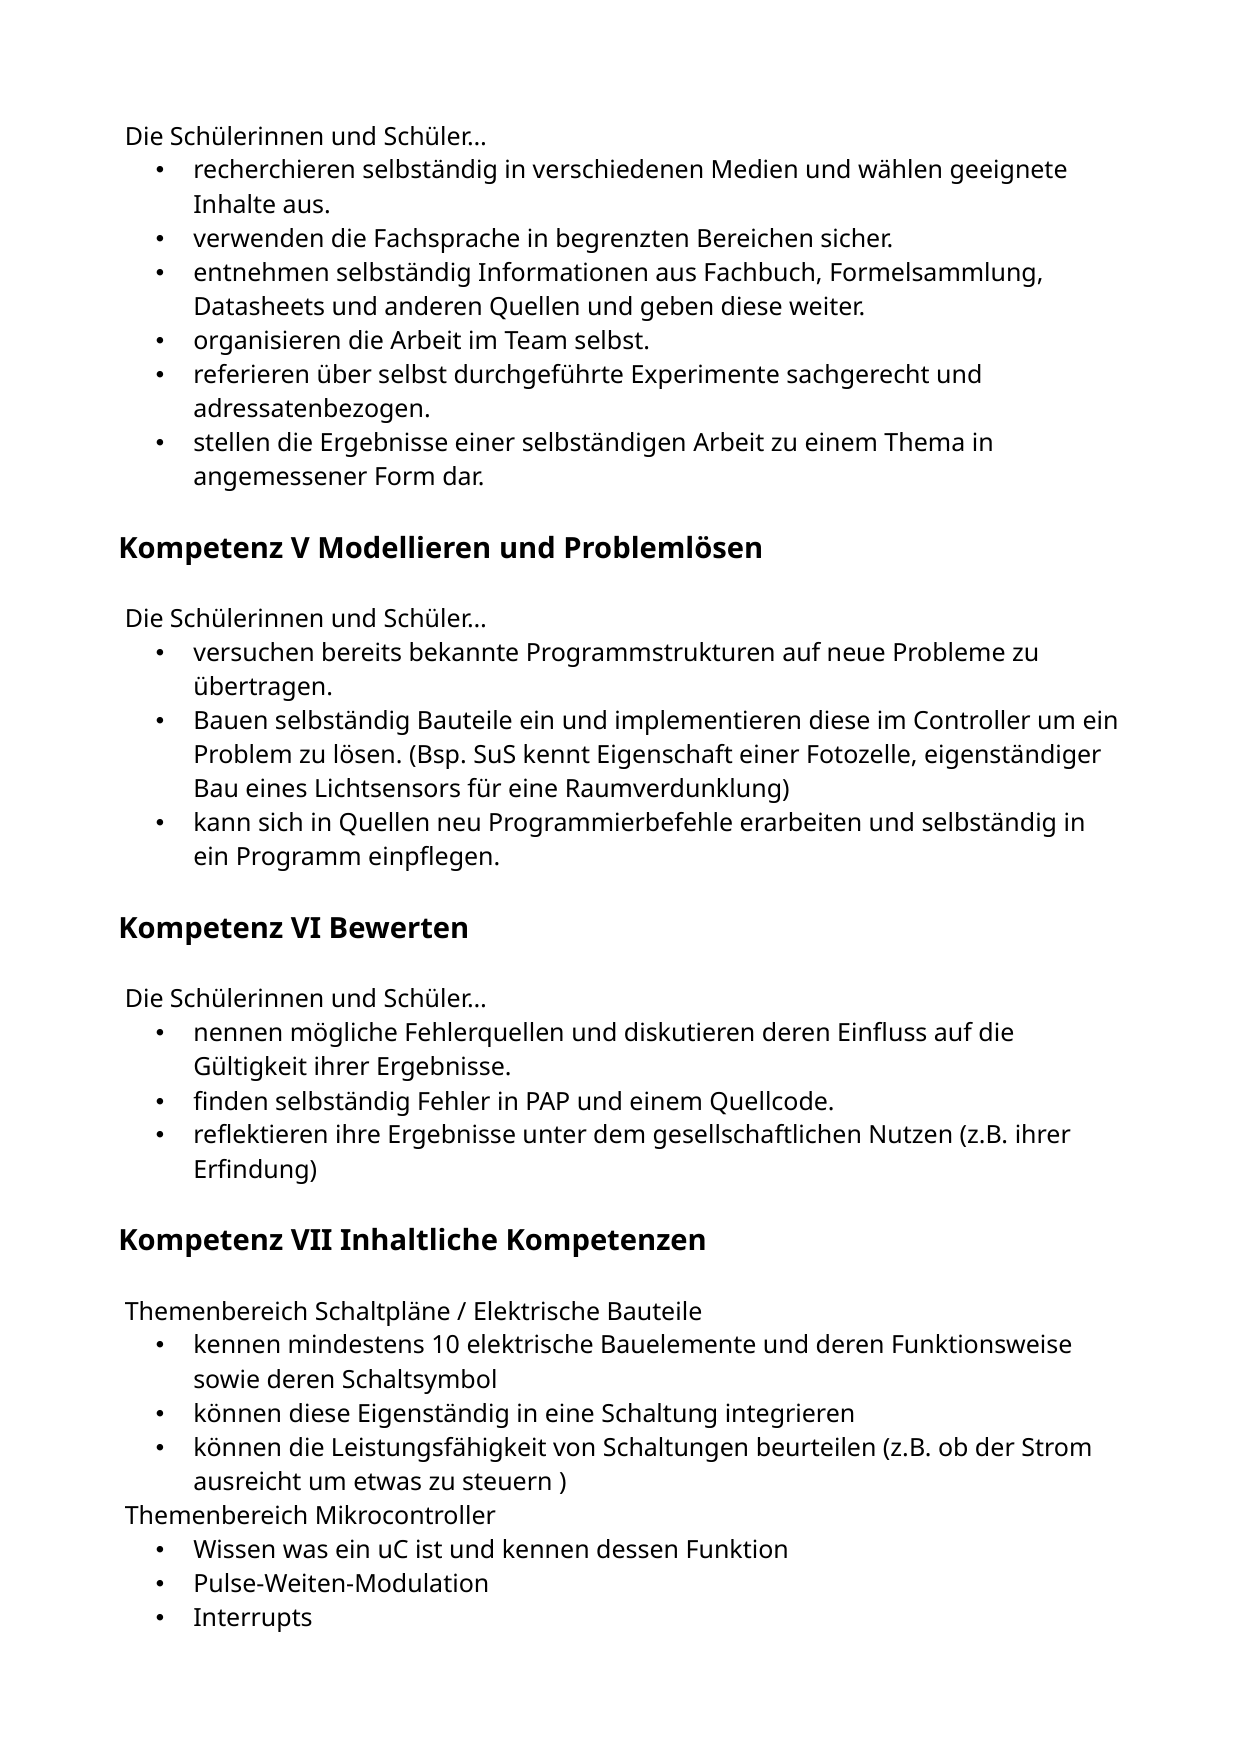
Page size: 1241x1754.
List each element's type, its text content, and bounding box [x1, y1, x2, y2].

text Kompetenz VII Inhaltliche Kompetenzen [118, 1219, 1122, 1259]
list Interrupts [156, 1600, 1122, 1634]
list stellen die Ergebnisse einer selbständigen Arbeit zu einem Thema in angemessener Form dar. [156, 425, 1122, 493]
list kann sich in Quellen neu Programmierbefehle erarbeiten und selbständig in ein Programm einpflegen. [156, 805, 1122, 873]
list kennen mindestens 10 elektrische Bauelemente und deren Funktionsweise sowie deren Schaltsymbol [156, 1327, 1122, 1395]
text Kompetenz V Modellieren und Problemlösen [118, 527, 1122, 567]
list Wissen was ein uC ist und kennen dessen Funktion [156, 1532, 1122, 1566]
text Themenbereich Schaltpläne / Elektrische Bauteile [118, 1293, 1122, 1327]
list versuchen bereits bekannte Programmstrukturen auf neue Probleme zu übertragen. [156, 635, 1122, 703]
text Die Schülerinnen und Schüler… [118, 118, 1122, 152]
list können diese Eigenständig in eine Schaltung integrieren [156, 1395, 1122, 1429]
list nennen mögliche Fehlerquellen und diskutieren deren Einfluss auf die Gültigkeit ihrer Ergebnisse. [156, 1015, 1122, 1083]
list können die Leistungsfähigkeit von Schaltungen beurteilen (z.B. ob der Strom ausreicht um etwas zu steuern ) [156, 1429, 1122, 1497]
text Kompetenz VI Bewerten [118, 907, 1122, 947]
list verwenden die Fachsprache in begrenzten Bereichen sicher. [156, 220, 1122, 254]
list recherchieren selbständig in verschiedenen Medien und wählen geeignete Inhalte aus. [156, 152, 1122, 220]
list entnehmen selbständig Informationen aus Fachbuch, Formelsammlung, Datasheets und anderen Quellen und geben diese weiter. [156, 254, 1122, 322]
list reflektieren ihre Ergebnisse unter dem gesellschaftlichen Nutzen (z.B. ihrer Erfindung) [156, 1117, 1122, 1185]
text Die Schülerinnen und Schüler… [118, 981, 1122, 1015]
list Bauen selbständig Bauteile ein und implementieren diese im Controller um ein Problem zu lösen. (Bsp. SuS kennt Eigenschaft einer Fotozelle, eigenständiger Bau eines Lichtsensors für eine Raumverdunklung) [156, 703, 1122, 805]
list Pulse-Weiten-Modulation [156, 1566, 1122, 1600]
list organisieren die Arbeit im Team selbst. [156, 322, 1122, 357]
text Themenbereich Mikrocontroller [118, 1497, 1122, 1532]
text Die Schülerinnen und Schüler… [118, 601, 1122, 635]
list finden selbständig Fehler in PAP und einem Quellcode. [156, 1083, 1122, 1117]
list referieren über selbst durchgeführte Experimente sachgerecht und adressatenbezogen. [156, 357, 1122, 425]
